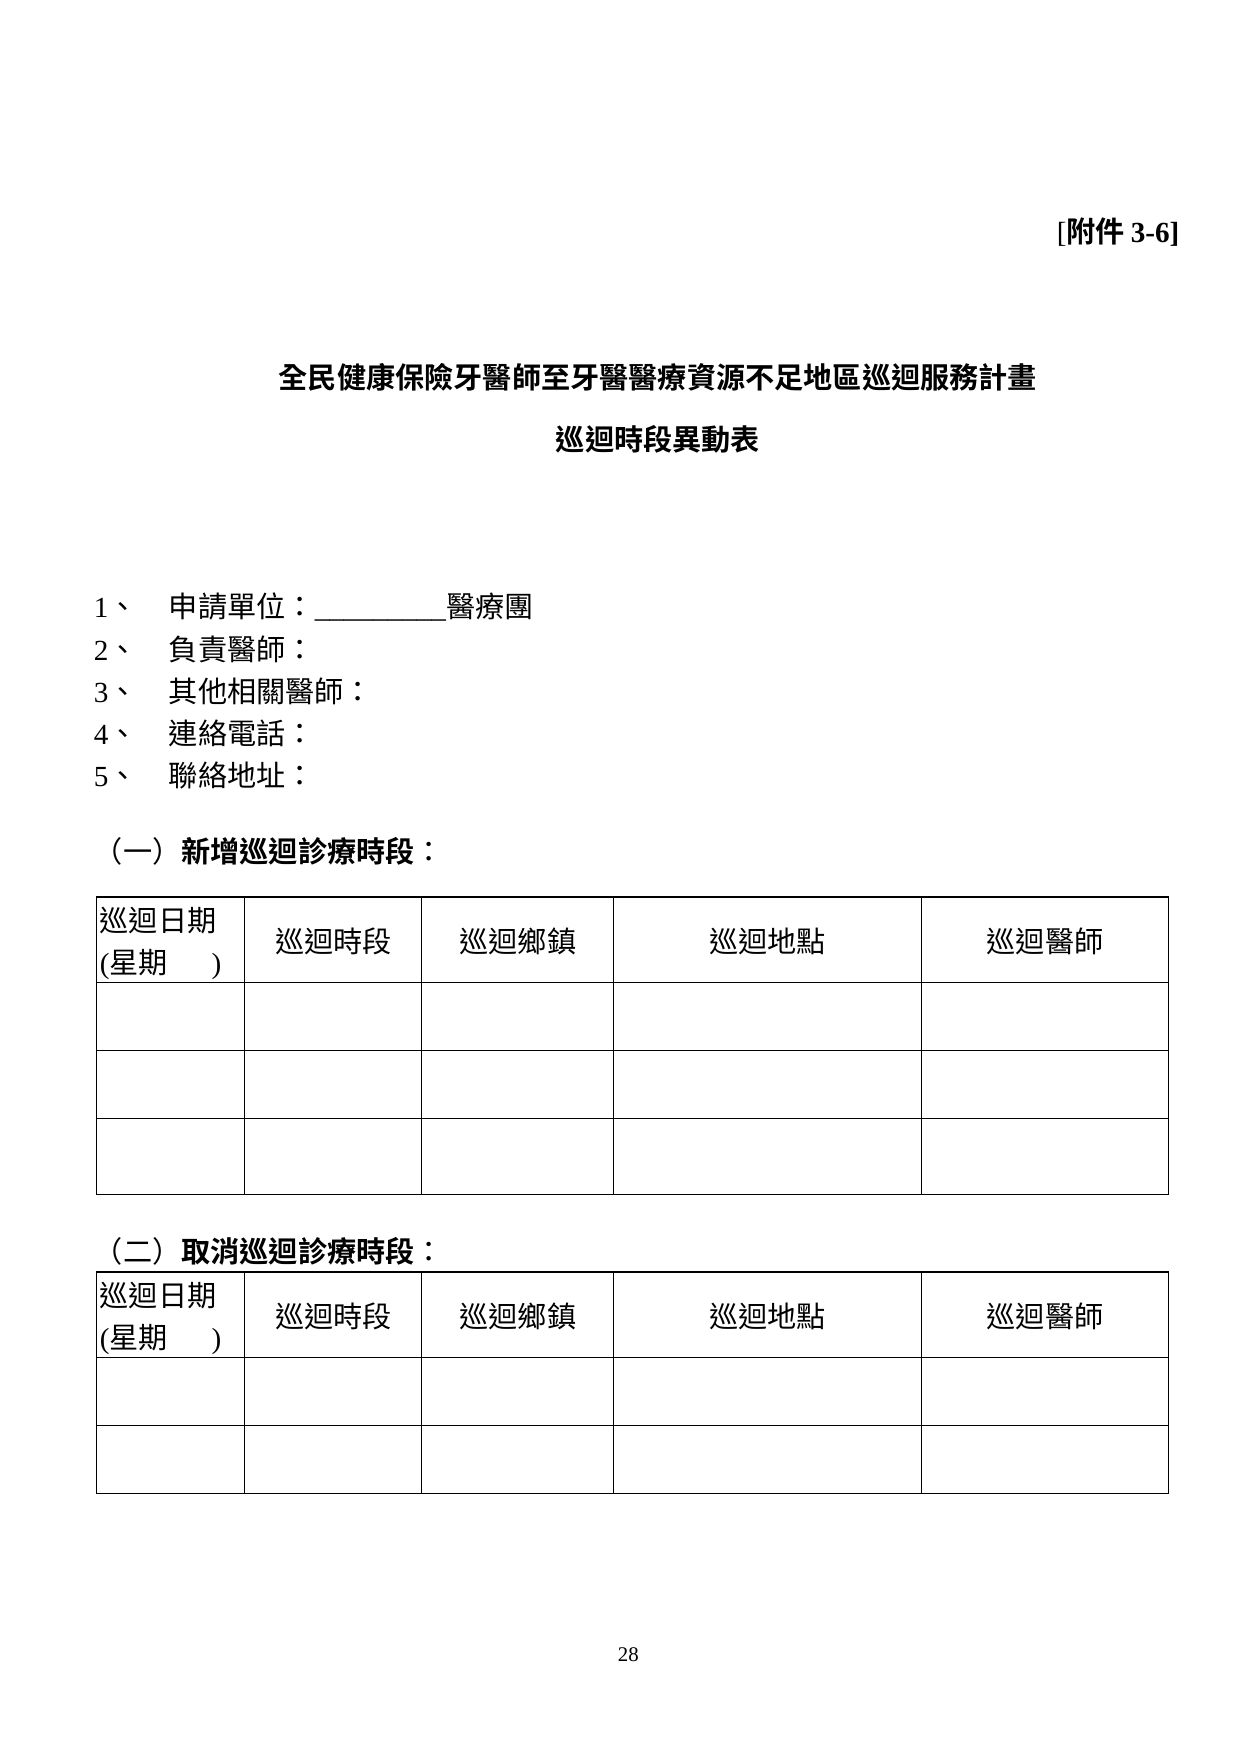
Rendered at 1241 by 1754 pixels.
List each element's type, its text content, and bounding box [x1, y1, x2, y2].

table_cell [922, 1051, 1168, 1118]
table_cell [614, 1119, 921, 1193]
table_cell [97, 1426, 244, 1493]
table_cell [97, 1051, 244, 1118]
list 負責醫師： [94, 626, 1162, 668]
list 連絡電話： [94, 711, 1162, 753]
table_cell [422, 1358, 613, 1425]
table_header 巡迴地點 [614, 1273, 921, 1357]
table_cell [245, 1426, 421, 1493]
table_header 巡迴鄉鎮 [422, 1273, 613, 1357]
table_cell [97, 1119, 244, 1193]
table_cell [922, 1119, 1168, 1193]
table_cell [97, 983, 244, 1050]
table_header 巡迴時段 [245, 898, 421, 982]
table_header 巡迴時段 [245, 1273, 421, 1357]
table_cell [614, 1426, 921, 1493]
table_cell [614, 983, 921, 1050]
table_cell [614, 1358, 921, 1425]
table_header 巡迴醫師 [922, 1273, 1168, 1357]
table_cell [422, 1119, 613, 1193]
text （二）取消巡迴診療時段： [94, 1228, 1162, 1270]
text 巡迴時段異動表 [94, 396, 1221, 459]
table_cell [422, 1426, 613, 1493]
table_cell [422, 1051, 613, 1118]
text （一）新增巡迴診療時段： [94, 829, 1162, 871]
table_cell [422, 983, 613, 1050]
table_cell [245, 1119, 421, 1193]
table_header 巡迴日期 (星期 ) [97, 898, 244, 982]
list 申請單位：_________醫療團 [94, 584, 1162, 626]
table_cell [97, 1358, 244, 1425]
table_header 巡迴地點 [614, 898, 921, 982]
list 聯絡地址： [94, 753, 1162, 795]
table_cell [245, 1358, 421, 1425]
table_cell [245, 1051, 421, 1118]
table_cell [245, 983, 421, 1050]
text 全民健康保險牙醫師至牙醫醫療資源不足地區巡迴服務計畫 [94, 334, 1221, 396]
table_cell [614, 1051, 921, 1118]
table_header 巡迴醫師 [922, 898, 1168, 982]
table_cell [922, 1426, 1168, 1493]
table_header 巡迴日期 (星期 ) [97, 1273, 244, 1357]
list 其他相關醫師： [94, 668, 1162, 711]
text [附件3-6] [69, 209, 1186, 251]
table_cell [922, 1358, 1168, 1425]
table_header 巡迴鄉鎮 [422, 898, 613, 982]
table_cell [922, 983, 1168, 1050]
